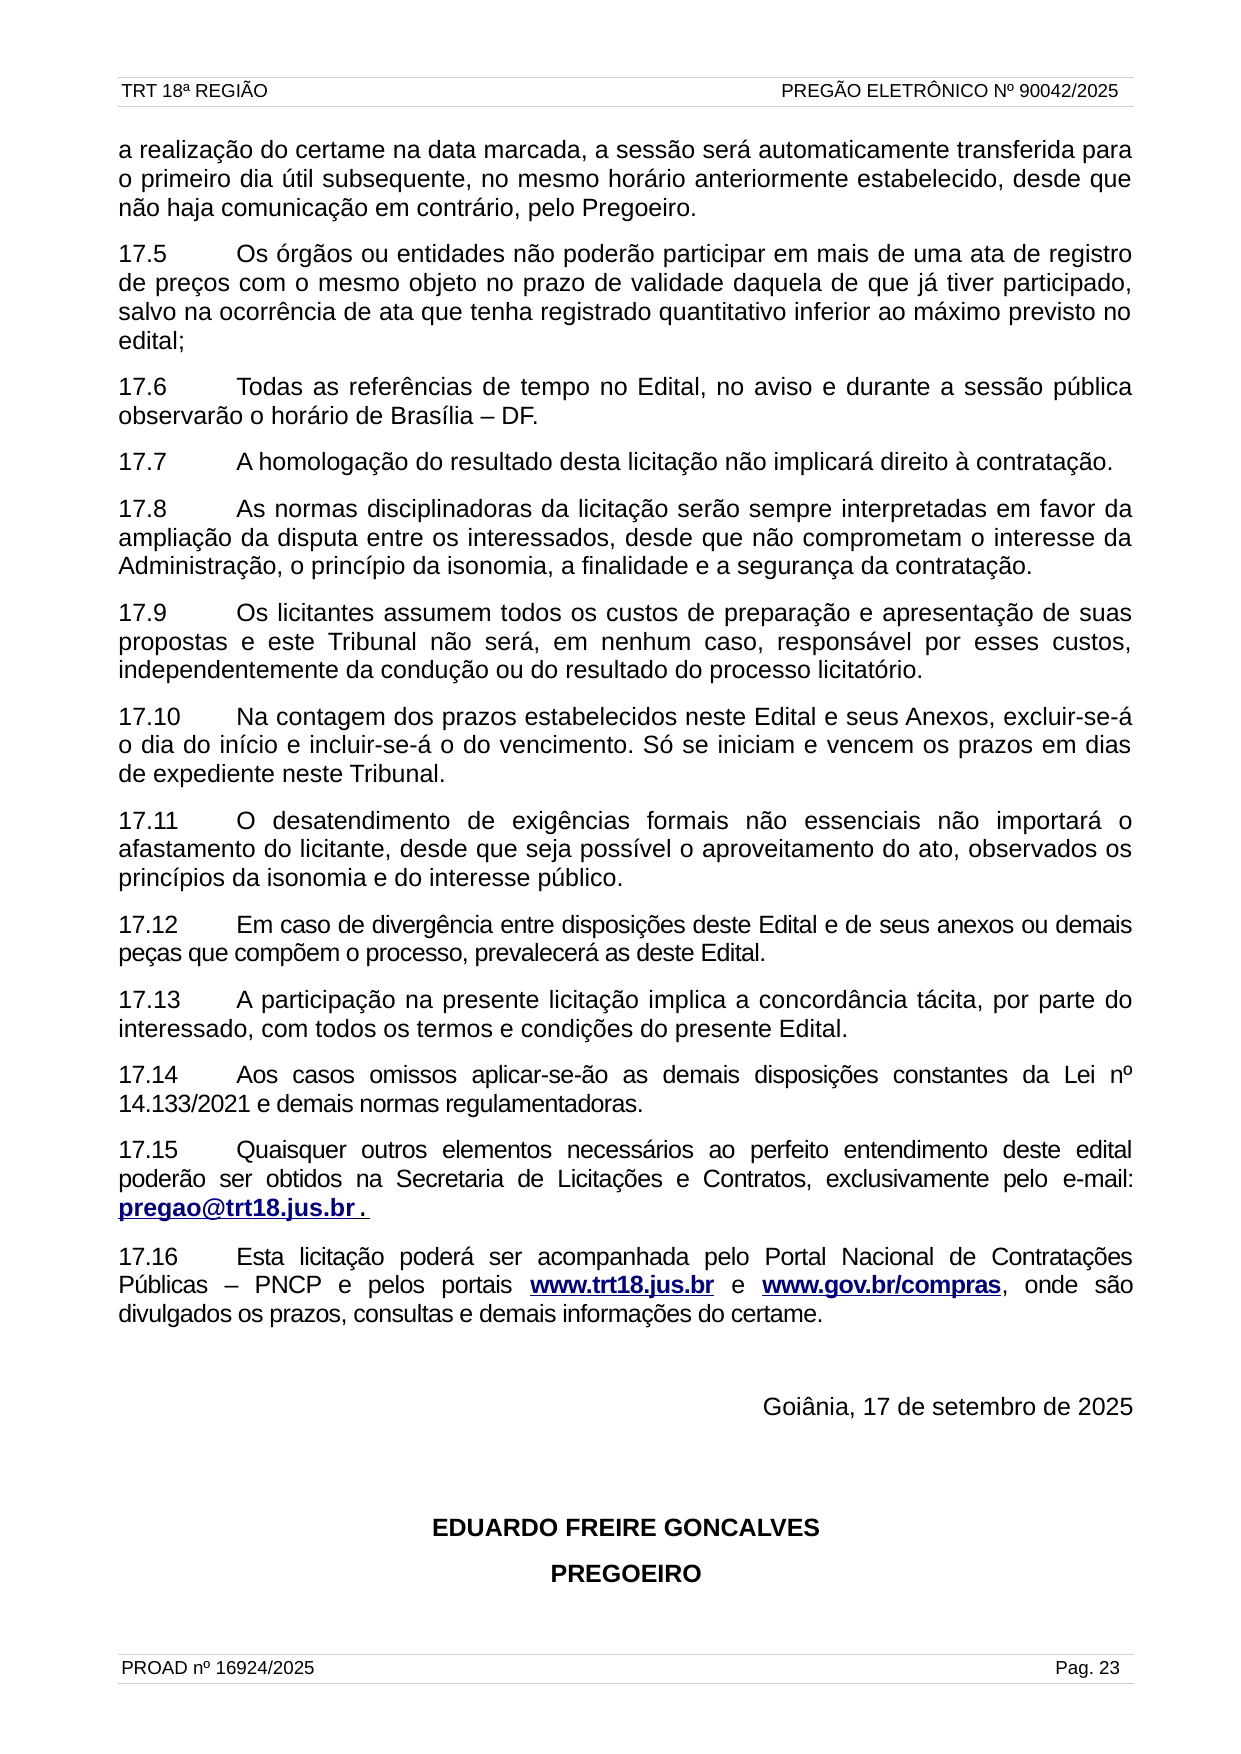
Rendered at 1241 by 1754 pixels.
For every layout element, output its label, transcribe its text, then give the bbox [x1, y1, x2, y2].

text 17.9 Os licitantes assumem todos os custos de preparação e apresentação de suas propostas e este Tribunal não será, em nenhum caso, responsável por esses custos, independentemente da condução ou do resultado do processo licitatório. [118, 598, 1134, 684]
text PREGOEIRO [118, 1559, 1134, 1588]
text 17.6 Todas as referências de tempo no Edital, no aviso e durante a sessão pública observarão o horário de Brasília – DF. [118, 372, 1134, 430]
text 17.12 Em caso de divergência entre disposições deste Edital e de seus anexos ou demais peças que compõem o processo, prevalecerá as deste Edital. [118, 910, 1134, 967]
text EDUARDO FREIRE GONCALVES [118, 1484, 1134, 1541]
text 17.7 A homologação do resultado desta licitação não implicará direito à contratação. [118, 447, 1134, 476]
text 17.14 Aos casos omissos aplicar-se-ão as demais disposições constantes da Lei nº 14.133/2021 e demais normas regulamentadoras. [118, 1060, 1134, 1118]
text 17.11 O desatendimento de exigências formais não essenciais não importará o afastamento do licitante, desde que seja possível o aproveitamento do ato, observados os princípios da isonomia e do interesse público. [118, 806, 1134, 892]
text 17.13 A participação na presente licitação implica a concordância tácita, por parte do interessado, com todos os termos e condições do presente Edital. [118, 985, 1134, 1042]
text 17.15 Quaisquer outros elementos necessários ao perfeito entendimento deste edital poderão ser obtidos na Secretaria de Licitações e Contratos, exclusivamente pelo e-mail: pregao@trt18.jus.br. [118, 1135, 1134, 1224]
text 17.8 As normas disciplinadoras da licitação serão sempre interpretadas em favor da ampliação da disputa entre os interessados, desde que não comprometam o interesse da Administração, o princípio da isonomia, a finalidade e a segurança da contratação. [118, 494, 1134, 580]
text Goiânia, 17 de setembro de 2025 [118, 1391, 1134, 1420]
text a realização do certame na data marcada, a sessão será automaticamente transferida para o primeiro dia útil subsequente, no mesmo horário anteriormente estabelecido, desde que não haja comunicação em contrário, pelo Pregoeiro. [118, 136, 1134, 222]
text 17.10 Na contagem dos prazos estabelecidos neste Edital e seus Anexos, excluir-se-á o dia do início e incluir-se-á o do vencimento. Só se iniciam e vencem os prazos em dias de expediente neste Tribunal. [118, 702, 1134, 788]
text 17.16 Esta licitação poderá ser acompanhada pelo Portal Nacional de Contratações Públicas – PNCP e pelos portais www.trt18.jus.br e www.gov.br/compras, onde são divulgados os prazos, consultas e demais informações do certame. [118, 1241, 1134, 1328]
text 17.5 Os órgãos ou entidades não poderão participar em mais de uma ata de registro de preços com o mesmo objeto no prazo de validade daquela de que já tiver participado, salvo na ocorrência de ata que tenha registrado quantitativo inferior ao máximo previsto no edital; [118, 239, 1134, 354]
